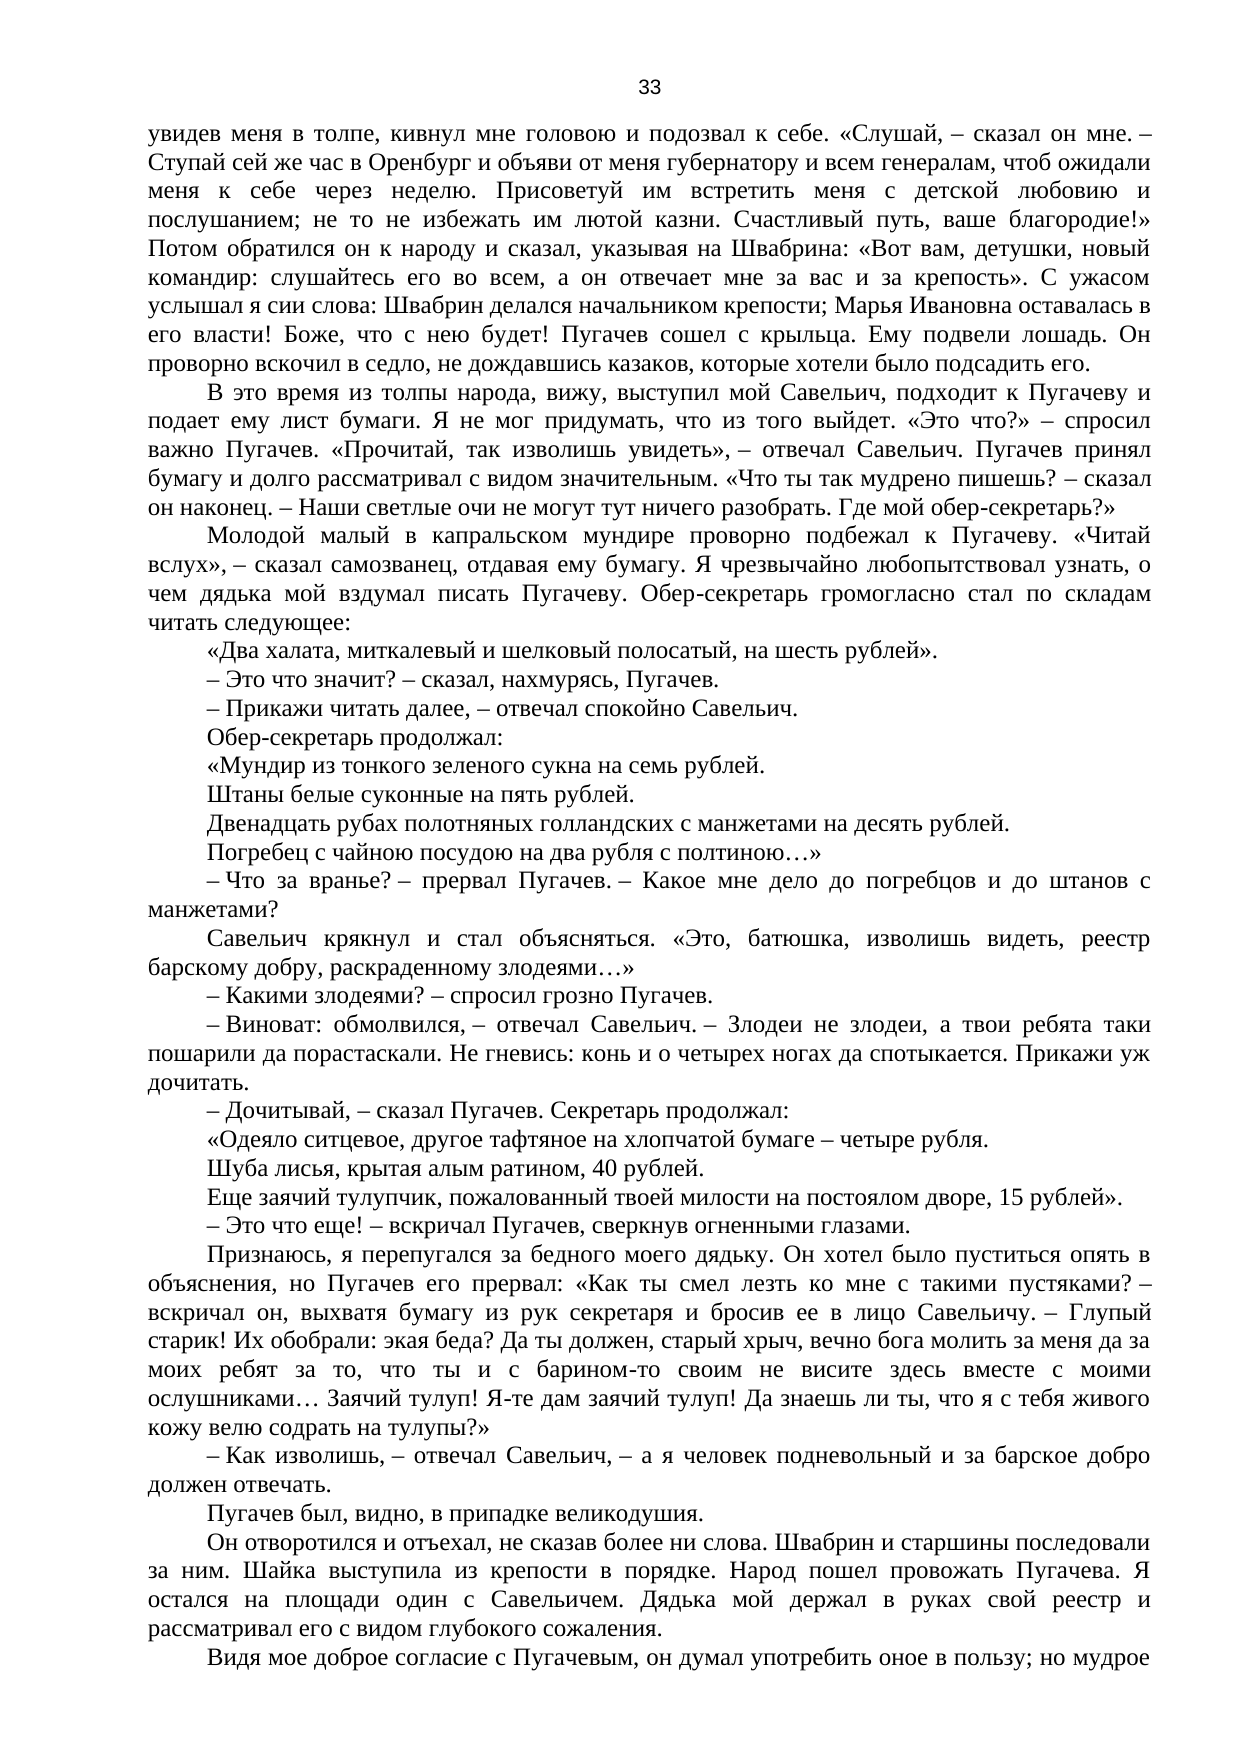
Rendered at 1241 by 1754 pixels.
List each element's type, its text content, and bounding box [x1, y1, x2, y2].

text – Как изволишь, – отвечал Савельич, – а я человек подневольный и за барское добро должен отвечать. [148, 1441, 1152, 1498]
text – Что за вранье? – прервал Пугачев. – Какое мне дело до погребцов и до штанов с манжетами? [148, 866, 1152, 923]
text Савельич крякнул и стал объясняться. «Это, батюшка, изволишь видеть, реестр барскому добру, раскраденному злодеями…» [148, 923, 1152, 981]
text Он отворотился и отъехал, не сказав более ни слова. Швабрин и старшины последовали за ним. Шайка выступила из крепости в порядке. Народ пошел провожать Пугачева. Я остался на площади один с Савельичем. Дядька мой держал в руках свой реестр и рассматривал его с видом глубокого сожаления. [148, 1527, 1152, 1642]
text – Какими злодеями? – спросил грозно Пугачев. [148, 981, 1152, 1009]
text – Дочитывай, – сказал Пугачев. Секретарь продолжал: [148, 1096, 1152, 1124]
text – Это что еще! – вскричал Пугачев, сверкнув огненными глазами. [148, 1211, 1152, 1239]
text увидев меня в толпе, кивнул мне головою и подозвал к себе. «Слушай, – сказал он мне. – Ступай сей же час в Оренбург и объяви от меня губернатору и всем генералам, чтоб ожидали меня к себе через неделю. Присоветуй им встретить меня с детской любовию и послушанием; не то не избежать им лютой казни. Счастливый путь, ваше благородие!» Потом обратился он к народу и сказал, указывая на Швабрина: «Вот вам, детушки, новый командир: слушайтесь его во всем, а он отвечает мне за вас и за крепость». С ужасом услышал я сии слова: Швабрин делался начальником крепости; Марья Ивановна оставалась в его власти! Боже, что с нею будет! Пугачев сошел с крыльца. Ему подвели лошадь. Он проворно вскочил в седло, не дождавшись казаков, которые хотели было подсадить его. [148, 118, 1152, 377]
text Еще заячий тулупчик, пожалованный твоей милости на постоялом дворе, 15 рублей». [148, 1182, 1152, 1211]
text Шуба лисья, крытая алым ратином, 40 рублей. [148, 1153, 1152, 1182]
text – Виноват: обмолвился, – отвечал Савельич. – Злодеи не злодеи, а твои ребята таки пошарили да порастаскали. Не гневись: конь и о четырех ногах да спотыкается. Прикажи уж дочитать. [148, 1009, 1152, 1096]
text В это время из толпы народа, вижу, выступил мой Савельич, подходит к Пугачеву и подает ему лист бумаги. Я не мог придумать, что из того выйдет. «Это что?» – спросил важно Пугачев. «Прочитай, так изволишь увидеть», – отвечал Савельич. Пугачев принял бумагу и долго рассматривал с видом значительным. «Что ты так мудрено пишешь? – сказал он наконец. – Наши светлые очи не могут тут ничего разобрать. Где мой обер‑секретарь?» [148, 377, 1152, 521]
text Пугачев был, видно, в припадке великодушия. [148, 1498, 1152, 1527]
text Молодой малый в капральском мундире проворно подбежал к Пугачеву. «Читай вслух», – сказал самозванец, отдавая ему бумагу. Я чрезвычайно любопытствовал узнать, о чем дядька мой вздумал писать Пугачеву. Обер‑секретарь громогласно стал по складам читать следующее: [148, 521, 1152, 636]
text Двенадцать рубах полотняных голландских с манжетами на десять рублей. [148, 808, 1152, 837]
text Штаны белые суконные на пять рублей. [148, 779, 1152, 808]
text – Прикажи читать далее, – отвечал спокойно Савельич. [148, 693, 1152, 722]
text «Одеяло ситцевое, другое тафтяное на хлопчатой бумаге – четыре рубля. [148, 1124, 1152, 1153]
text – Это что значит? – сказал, нахмурясь, Пугачев. [148, 664, 1152, 693]
text Обер‑секретарь продолжал: [148, 722, 1152, 751]
text «Два халата, миткалевый и шелковый полосатый, на шесть рублей». [148, 636, 1152, 664]
text Видя мое доброе согласие с Пугачевым, он думал употребить оное в пользу; но мудрое [148, 1642, 1152, 1671]
text «Мундир из тонкого зеленого сукна на семь рублей. [148, 751, 1152, 779]
text Погребец с чайною посудою на два рубля с полтиною…» [148, 837, 1152, 866]
text Признаюсь, я перепугался за бедного моего дядьку. Он хотел было пуститься опять в объяснения, но Пугачев его прервал: «Как ты смел лезть ко мне с такими пустяками? – вскричал он, выхватя бумагу из рук секретаря и бросив ее в лицо Савельичу. – Глупый старик! Их обобрали: экая беда? Да ты должен, старый хрыч, вечно бога молить за меня да за моих ребят за то, что ты и с барином‑то своим не висите здесь вместе с моими ослушниками… Заячий тулуп! Я‑те дам заячий тулуп! Да знаешь ли ты, что я с тебя живого кожу велю содрать на тулупы?» [148, 1239, 1152, 1441]
